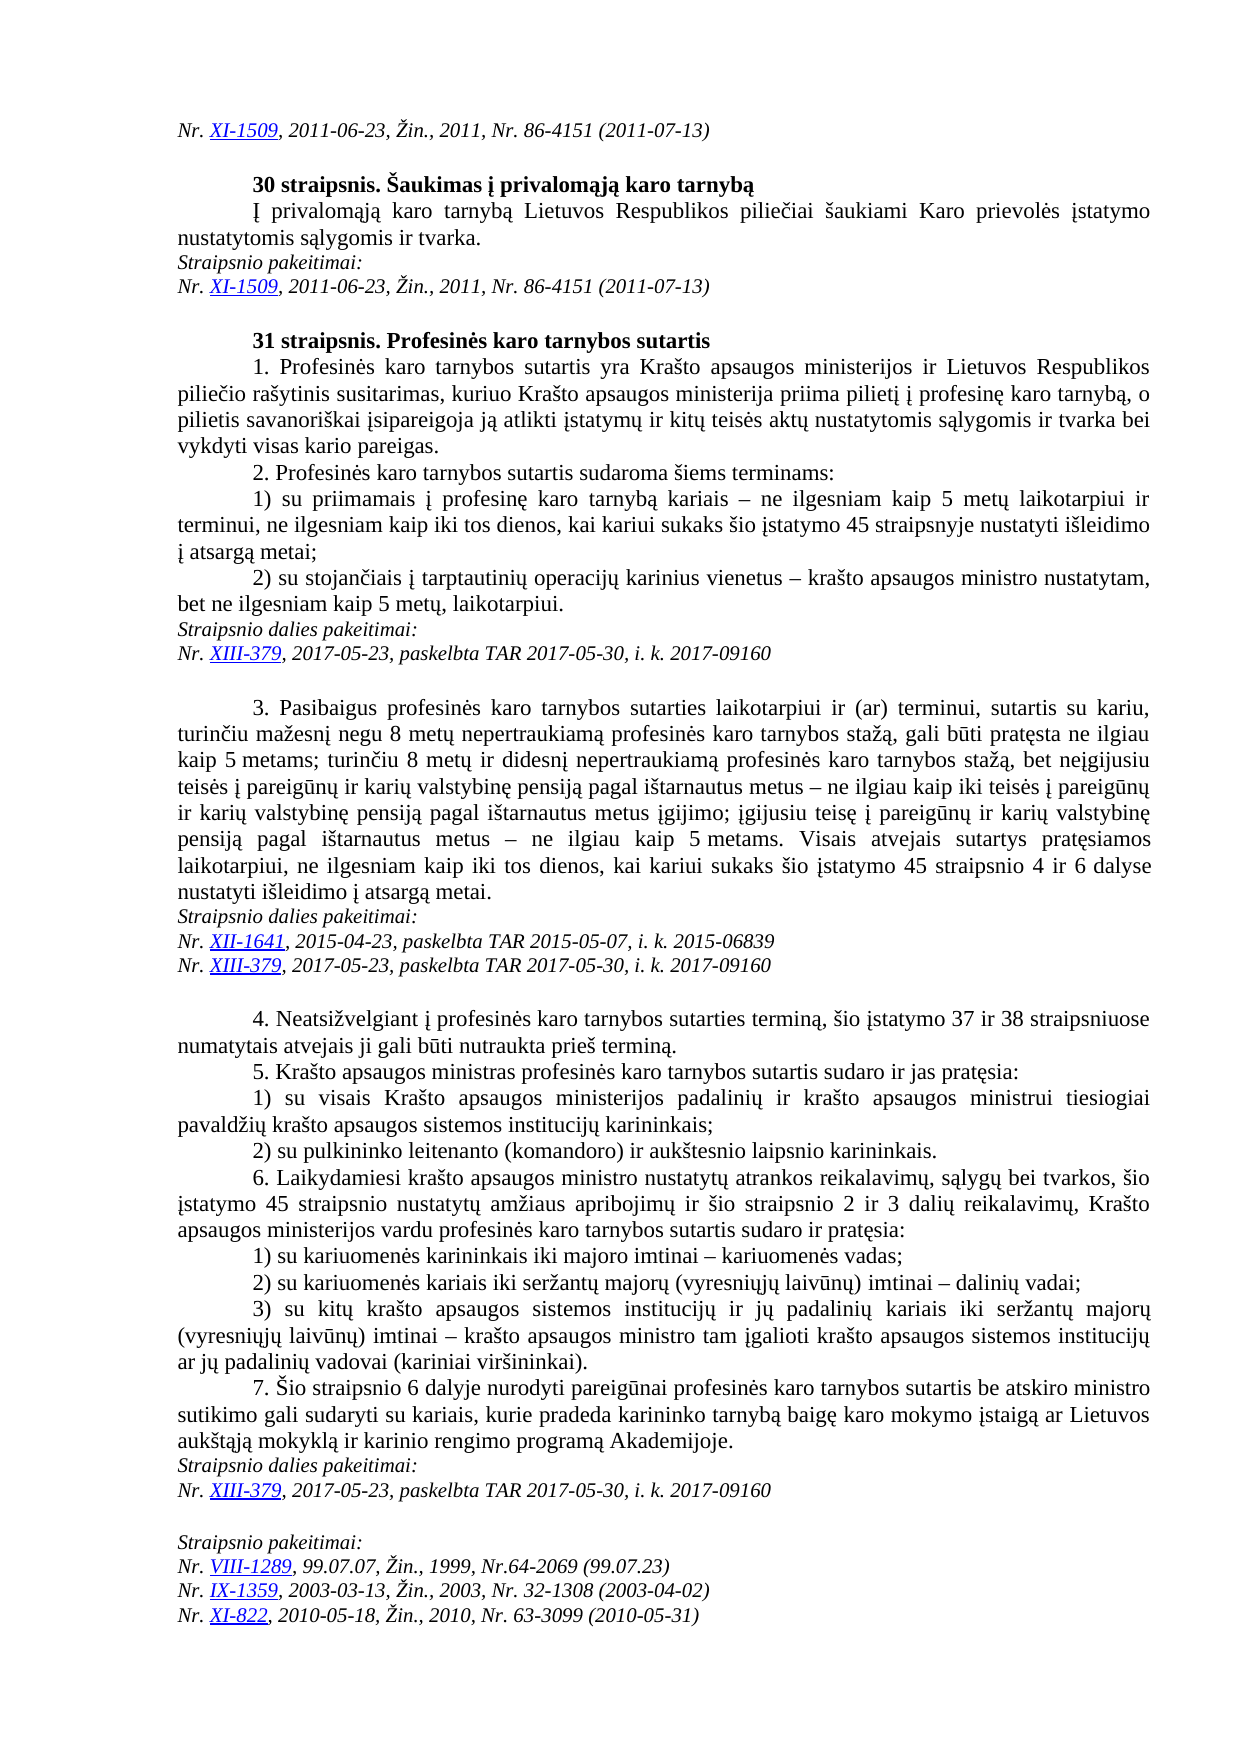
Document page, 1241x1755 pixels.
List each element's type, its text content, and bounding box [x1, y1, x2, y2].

text 30 straipsnis. Šaukimas į privalomąją karo tarnybą [177, 171, 1152, 197]
text Nr. XI-1509, 2011-06-23, Žin., 2011, Nr. 86-4151 (2011-07-13) [177, 274, 1152, 298]
text 2) su kariuomenės kariais iki seržantų majorų (vyresniųjų laivūnų) imtinai – dalinių vadai; [177, 1269, 1152, 1295]
text 4. Neatsižvelgiant į profesinės karo tarnybos sutarties terminą, šio įstatymo 37 ir 38 straipsniuose numatytais atvejais ji gali būti nutraukta prieš terminą. [177, 1005, 1152, 1058]
text Straipsnio dalies pakeitimai: [177, 1453, 1152, 1477]
text 3) su kitų krašto apsaugos sistemos institucijų ir jų padalinių kariais iki seržantų majorų (vyresniųjų laivūnų) imtinai – krašto apsaugos ministro tam įgalioti krašto apsaugos sistemos institucijų ar jų padalinių vadovai (kariniai viršininkai). [177, 1295, 1152, 1374]
text 31 straipsnis. Profesinės karo tarnybos sutartis [177, 327, 1152, 353]
text Nr. XIII-379, 2017-05-23, paskelbta TAR 2017-05-30, i. k. 2017-09160 [177, 641, 1152, 665]
text Straipsnio dalies pakeitimai: [177, 617, 1152, 641]
text Nr. XII-1641, 2015-04-23, paskelbta TAR 2015-05-07, i. k. 2015-06839 [177, 928, 1152, 953]
text 6. Laikydamiesi krašto apsaugos ministro nustatytų atrankos reikalavimų, sąlygų bei tvarkos, šio įstatymo 45 straipsnio nustatytų amžiaus apribojimų ir šio straipsnio 2 ir 3 dalių reikalavimų, Krašto apsaugos ministerijos vardu profesinės karo tarnybos sutartis sudaro ir pratęsia: [177, 1163, 1152, 1243]
text Straipsnio pakeitimai: [177, 250, 1152, 274]
text Nr. XI-1509, 2011-06-23, Žin., 2011, Nr. 86-4151 (2011-07-13) [177, 118, 1152, 142]
text 1) su kariuomenės karininkais iki majoro imtinai – kariuomenės vadas; [177, 1243, 1152, 1269]
text Straipsnio pakeitimai: [177, 1530, 1152, 1554]
text Nr. IX-1359, 2003-03-13, Žin., 2003, Nr. 32-1308 (2003-04-02) [177, 1578, 1152, 1602]
text Nr. VIII-1289, 99.07.07, Žin., 1999, Nr.64-2069 (99.07.23) [177, 1554, 1152, 1578]
text 1) su visais Krašto apsaugos ministerijos padalinių ir krašto apsaugos ministrui tiesiogiai pavaldžių krašto apsaugos sistemos institucijų karininkais; [177, 1084, 1152, 1137]
text Straipsnio dalies pakeitimai: [177, 904, 1152, 928]
text 2) su pulkininko leitenanto (komandoro) ir aukštesnio laipsnio karininkais. [177, 1137, 1152, 1163]
text Nr. XIII-379, 2017-05-23, paskelbta TAR 2017-05-30, i. k. 2017-09160 [177, 953, 1152, 977]
text 1. Profesinės karo tarnybos sutartis yra Krašto apsaugos ministerijos ir Lietuvos Respublikos piliečio rašytinis susitarimas, kuriuo Krašto apsaugos ministerija priima pilietį į profesinę karo tarnybą, o pilietis savanoriškai įsipareigoja ją atlikti įstatymų ir kitų teisės aktų nustatytomis sąlygomis ir tvarka bei vykdyti visas kario pareigas. [177, 353, 1152, 459]
text 5. Krašto apsaugos ministras profesinės karo tarnybos sutartis sudaro ir jas pratęsia: [177, 1058, 1152, 1084]
text Į privalomąją karo tarnybą Lietuvos Respublikos piliečiai šaukiami Karo prievolės įstatymo nustatytomis sąlygomis ir tvarka. [177, 197, 1152, 250]
text 2. Profesinės karo tarnybos sutartis sudaroma šiems terminams: [177, 459, 1152, 485]
text Nr. XIII-379, 2017-05-23, paskelbta TAR 2017-05-30, i. k. 2017-09160 [177, 1477, 1152, 1502]
text 3. Pasibaigus profesinės karo tarnybos sutarties laikotarpiui ir (ar) terminui, sutartis su kariu, turinčiu mažesnį negu 8 metų nepertraukiamą profesinės karo tarnybos stažą, gali būti pratęsta ne ilgiau kaip 5 metams; turinčiu 8 metų ir didesnį nepertraukiamą profesinės karo tarnybos stažą, bet neįgijusiu teisės į pareigūnų ir karių valstybinę pensiją pagal ištarnautus metus – ne ilgiau kaip iki teisės į pareigūnų ir karių valstybinę pensiją pagal ištarnautus metus įgijimo; įgijusiu teisę į pareigūnų ir karių valstybinę pensiją pagal ištarnautus metus – ne ilgiau kaip 5 metams. Visais atvejais sutartys pratęsiamos laikotarpiui, ne ilgesniam kaip iki tos dienos, kai kariui sukaks šio įstatymo 45 straipsnio 4 ir 6 dalyse nustatyti išleidimo į atsargą metai. [177, 694, 1152, 904]
text 2) su stojančiais į tarptautinių operacijų karinius vienetus – krašto apsaugos ministro nustatytam, bet ne ilgesniam kaip 5 metų, laikotarpiui. [177, 564, 1152, 617]
text 7. Šio straipsnio 6 dalyje nurodyti pareigūnai profesinės karo tarnybos sutartis be atskiro ministro sutikimo gali sudaryti su kariais, kurie pradeda karininko tarnybą baigę karo mokymo įstaigą ar Lietuvos aukštąją mokyklą ir karinio rengimo programą Akademijoje. [177, 1374, 1152, 1453]
text 1) su priimamais į profesinę karo tarnybą kariais – ne ilgesniam kaip 5 metų laikotarpiui ir terminui, ne ilgesniam kaip iki tos dienos, kai kariui sukaks šio įstatymo 45 straipsnyje nustatyti išleidimo į atsargą metai; [177, 485, 1152, 564]
text Nr. XI-822, 2010-05-18, Žin., 2010, Nr. 63-3099 (2010-05-31) [177, 1602, 1152, 1627]
